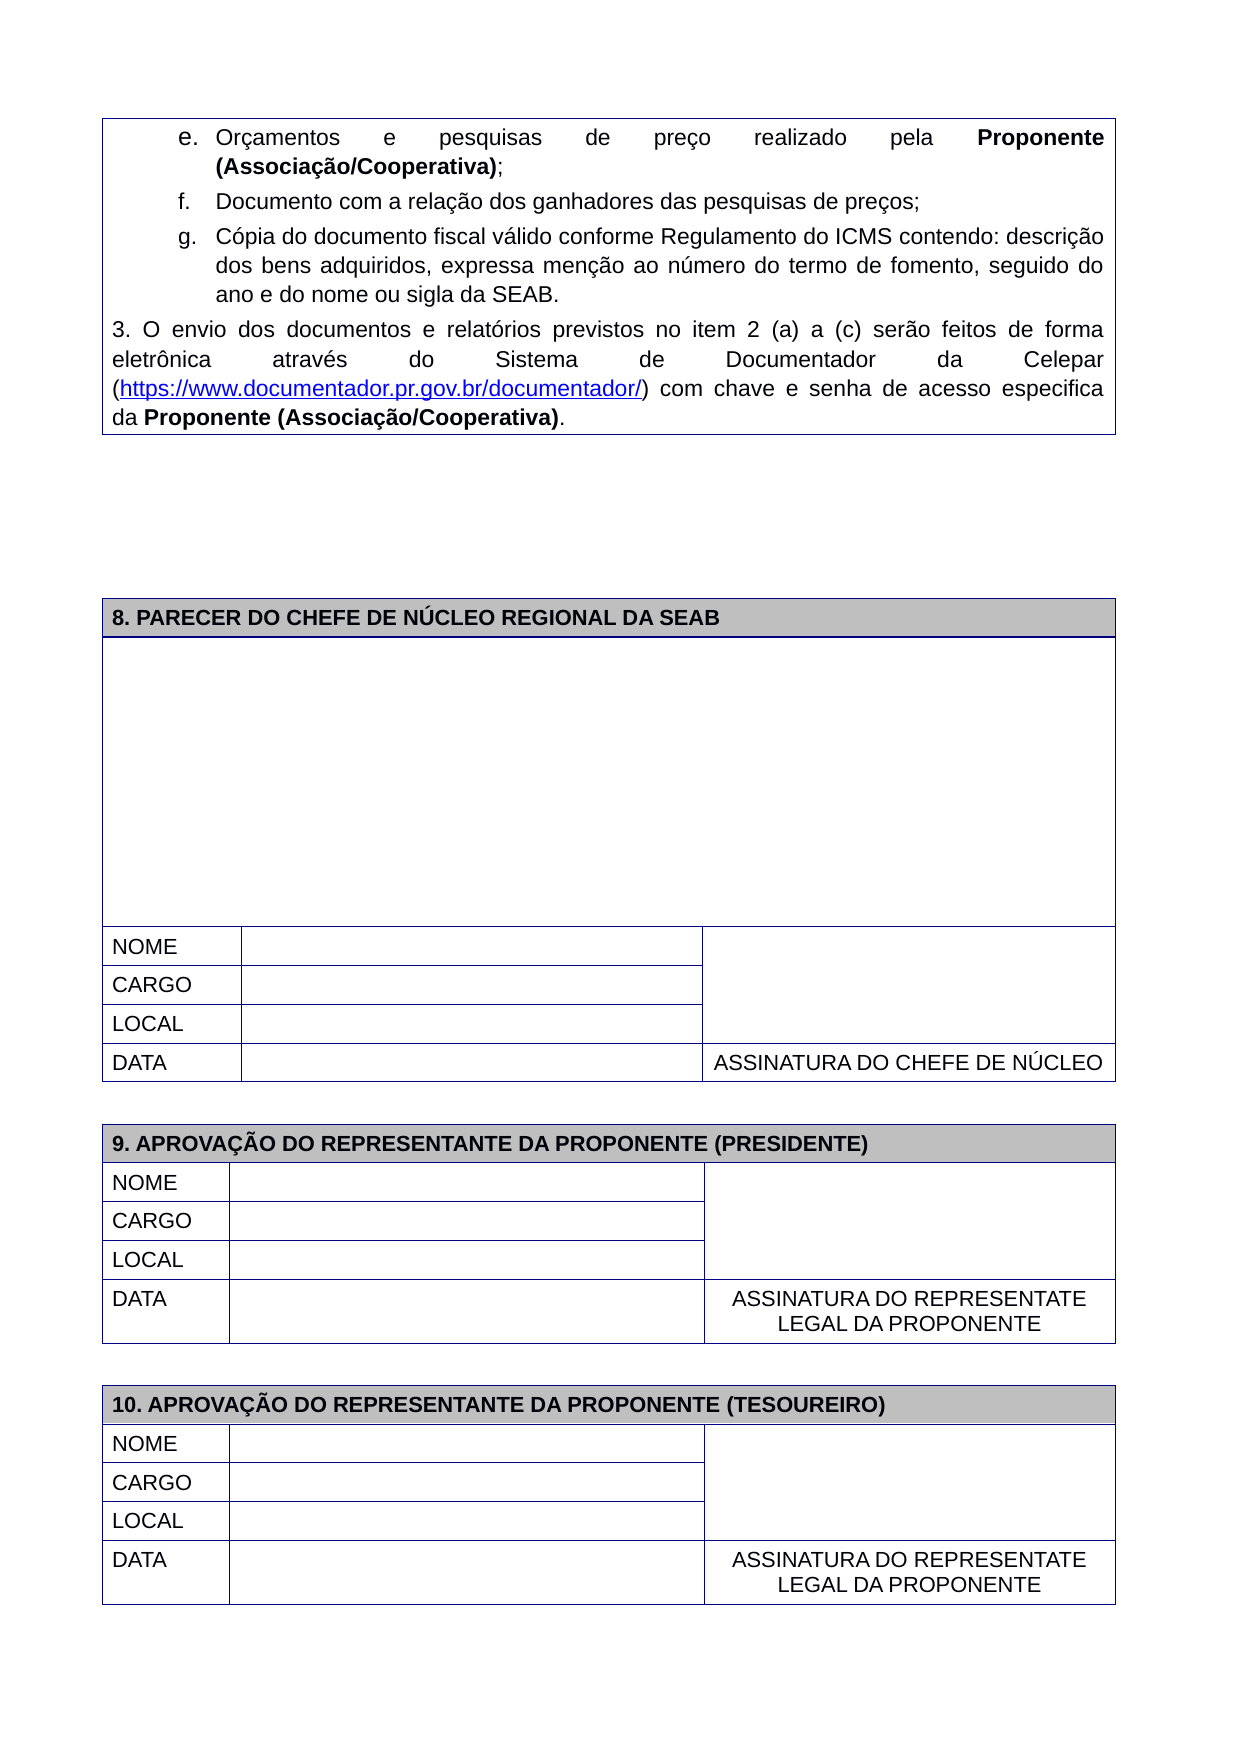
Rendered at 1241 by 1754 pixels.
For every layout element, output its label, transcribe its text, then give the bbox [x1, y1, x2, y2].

table_cell LOCAL [103, 1005, 241, 1042]
table_cell [705, 1163, 1115, 1278]
table_cell ASSINATURA DO REPRESENTATE LEGAL DA PROPONENTE [705, 1541, 1115, 1604]
table_cell NOME [103, 1163, 229, 1201]
table_cell ASSINATURA DO REPRESENTATE LEGAL DA PROPONENTE [705, 1280, 1115, 1342]
table_cell 1. A Proponente (Associação/Cooperativa) realizará a prestação de contas através do Sistema Integrado de Transferências do TCE (SIT) conforme previsões das resoluções nºs 28/2011, 46/2014 e a Instrução Normativa nº 61/2011 e as Cláusulas do Termo de Fomento. 2. A Proponente (Associação/Cooperativa) apresentará as informações dos resultados alcançados sob os aspectos técnicos e financeiros obtidos com a execução do objeto da parceria na seguinte forma e periodicidade: Trimestralmente através: Relatório de Execução do Objeto: documento que descreverá as atividades desenvolvidas no período e o comparativo das metas propostas e os resultados alcançados, acompanhado do respectivo material comprobatório. Relatório de Execução Financeira documento que relaciona os pagamentos efetuados no período, em face das despesas previstas neste Plano de Trabalho e a conciliação bancária aferida pela correlação entre despesas constantes na relação de pagamentos e os débitos efetuados na conta corrente específica da parceria e devidos nexos de causalidade entre umas e outras, sua conformidade e o cumprimento das normas pertinentes. Relação dos Bens Adquiridos: documento que relaciona os bens adquiridos no período, com os recursos da parceria, acompanhado das notas e comprovantes fiscais, inclusive recibo. Cópia do Extrato Bancário; Orçamentos e pesquisas de preço realizado pela Proponente; Documento com a relação das empresas que apresentaram menores preços nas cotações; Cópia do documento fiscal válido conforme Regulamento do ICMS contendo: descrição dos bens adquiridos, expressa menção ao número do Termo de Fomento, seguido do ano e do nome ou sigla da SEAB. Anualmente: se houver necessidade. Igual os demais. 30 dias após a conclusão do Termo de Fomento: Relatório de Execução do Objeto (final): documento que descreverá as atividades desenvolvidas e o comparativo das metas propostas e os resultados alcançados, acompanhado do respectivo material comprobatório. Relatório de Execução Financeira (final): documento que relaciona os pagamentos efetuados em face das despesas previstas neste Plano de Trabalho e a conciliação bancária aferida pela correlação entre despesas constantes na relação de pagamentos e os débitos efetuados na conta corrente específica da parceria e devidos nexos de causalidade entre umas e outras, sua conformidade e o cumprimento das normas pertinentes. Relação dos Bens Adquiridos (final): documento que relaciona os bens adquiridos com os recursos da parceria, acompanhado das notas e comprovantes fiscais, inclusive recibo. Cópia do Extrato Bancário e comprovante de recolhimento ao Tesouro Estadual de saldo bancário Orçamentos e pesquisas de preço realizado pela Proponente (Associação/Cooperativa); Documento com a relação dos ganhadores das pesquisas de preços; Cópia do documento fiscal válido conforme Regulamento do ICMS contendo: descrição dos bens adquiridos, expressa menção ao número do termo de fomento, seguido do ano e do nome ou sigla da SEAB. 3. O envio dos documentos e relatórios previstos no item 2 (a) a (c) serão feitos de forma eletrônica através do Sistema de Documentador da Celepar (https://www.documentador.pr.gov.br/documentador/) com chave e senha de acesso especifica da Proponente (Associação/Cooperativa). [103, 119, 1115, 434]
table_cell [242, 1044, 702, 1081]
table_cell [230, 1541, 704, 1604]
table_cell [230, 1202, 704, 1240]
table_cell [230, 1502, 704, 1540]
table_cell CARGO [103, 1463, 229, 1501]
table_cell DATA [103, 1044, 241, 1081]
table_cell NOME [103, 1425, 229, 1462]
table_cell DATA [103, 1541, 229, 1604]
table_cell NOME [103, 927, 241, 965]
table_cell [242, 1005, 702, 1042]
table_cell [230, 1163, 704, 1201]
table_cell CARGO [103, 1202, 229, 1240]
table_header 8. PARECER DO CHEFE DE NÚCLEO REGIONAL DA SEAB [103, 599, 1115, 636]
table_cell [703, 927, 1115, 1042]
table_cell [230, 1241, 704, 1278]
table_cell [242, 966, 702, 1004]
table_cell [230, 1463, 704, 1501]
table_header 10. APROVAÇÃO DO REPRESENTANTE DA PROPONENTE (TESOUREIRO) [103, 1386, 1115, 1423]
table_cell [705, 1425, 1115, 1540]
table_cell LOCAL [103, 1502, 229, 1540]
table_cell CARGO [103, 966, 241, 1004]
table_cell [230, 1280, 704, 1342]
table_header 9. APROVAÇÃO DO REPRESENTANTE DA PROPONENTE (PRESIDENTE) [103, 1125, 1115, 1162]
table_cell [242, 927, 702, 965]
table_cell [230, 1425, 704, 1462]
table_cell [103, 638, 1115, 926]
table_cell DATA [103, 1280, 229, 1342]
table_cell ASSINATURA DO CHEFE DE NÚCLEO [703, 1044, 1115, 1081]
table_cell LOCAL [103, 1241, 229, 1278]
